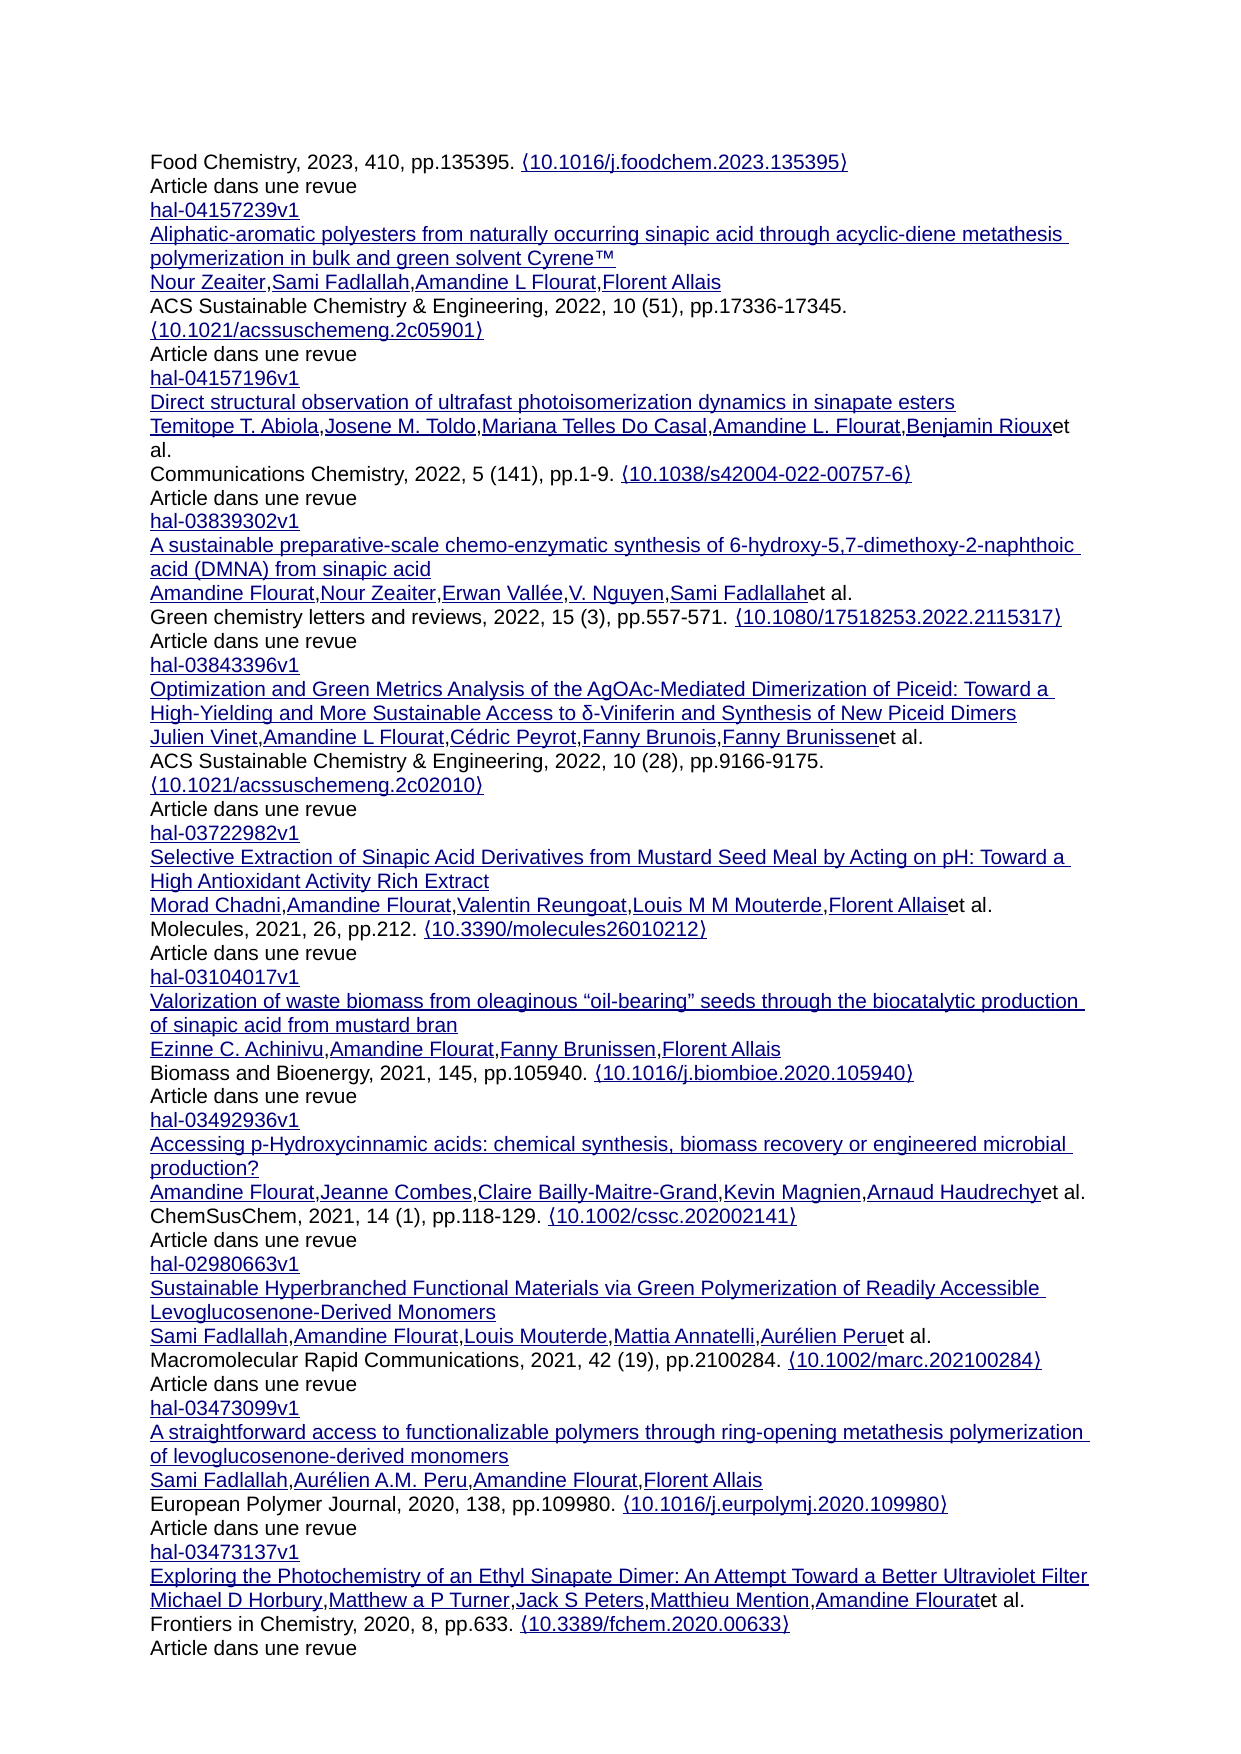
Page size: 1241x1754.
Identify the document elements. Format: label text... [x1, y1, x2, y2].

table_cell Accessing p‐Hydroxycinnamic acids: chemical synthesis, biomass recovery or engineered microbial production? Amandine Flourat,Jeanne Combes,Claire Bailly-Maitre-Grand,Kevin Magnien,Arnaud Haudrechyet al. ChemSusChem, 2021, 14 (1), pp.118-129. ⟨10.1002/cssc.202002141⟩ Article dans une revue hal-02980663v1 [150, 1132, 1090, 1276]
table_cell Food Chemistry, 2023, 410, pp.135395. ⟨10.1016/j.foodchem.2023.135395⟩ Article dans une revue hal-04157239v1 [150, 150, 1090, 222]
table_cell A straightforward access to functionalizable polymers through ring-opening metathesis polymerization [150, 1420, 1090, 1441]
table_cell Sustainable Hyperbranched Functional Materials via Green Polymerization of Readily Accessible Levoglucosenone‐Derived Monomers Sami Fadlallah,Amandine Flourat,Louis Mouterde,Mattia Annatelli,Aurélien Peruet al. Macromolecular Rapid Communications, 2021, 42 (19), pp.2100284. ⟨10.1002/marc.202100284⟩ Article dans une revue hal-03473099v1 [150, 1276, 1090, 1420]
table_cell Aliphatic-aromatic polyesters from naturally occurring sinapic acid through acyclic-diene metathesis polymerization in bulk and green solvent Cyrene™ Nour Zeaiter,Sami Fadlallah,Amandine L Flourat,Florent Allais ACS Sustainable Chemistry & Engineering, 2022, 10 (51), pp.17336-17345. ⟨10.1021/acssuschemeng.2c05901⟩ Article dans une revue hal-04157196v1 [150, 222, 1090, 389]
table_cell Exploring the Photochemistry of an Ethyl Sinapate Dimer: An Attempt Toward a Better Ultraviolet Filter Michael D Horbury,Matthew a P Turner,Jack S Peters,Matthieu Mention,Amandine Flouratet al. Frontiers in Chemistry, 2020, 8, pp.633. ⟨10.3389/fchem.2020.00633⟩ Article dans une revue [150, 1564, 1090, 1659]
table_cell Direct structural observation of ultrafast photoisomerization dynamics in sinapate esters Temitope T. Abiola,Josene M. Toldo,Mariana Telles Do Casal,Amandine L. Flourat,Benjamin Riouxet al. Communications Chemistry, 2022, 5 (141), pp.1-9. ⟨10.1038/s42004-022-00757-6⟩ Article dans une revue hal-03839302v1 [150, 390, 1090, 533]
table_cell Optimization and Green Metrics Analysis of the AgOAc-Mediated Dimerization of Piceid: Toward a High-Yielding and More Sustainable Access to δ-Viniferin and Synthesis of New Piceid Dimers Julien Vinet,Amandine L Flourat,Cédric Peyrot,Fanny Brunois,Fanny Brunissenet al. ACS Sustainable Chemistry & Engineering, 2022, 10 (28), pp.9166-9175. ⟨10.1021/acssuschemeng.2c02010⟩ Article dans une revue hal-03722982v1 [150, 677, 1090, 845]
table_cell Valorization of waste biomass from oleaginous “oil-bearing” seeds through the biocatalytic production of sinapic acid from mustard bran Ezinne C. Achinivu,Amandine Flourat,Fanny Brunissen,Florent Allais Biomass and Bioenergy, 2021, 145, pp.105940. ⟨10.1016/j.biombioe.2020.105940⟩ Article dans une revue hal-03492936v1 [150, 989, 1090, 1132]
table_cell Selective Extraction of Sinapic Acid Derivatives from Mustard Seed Meal by Acting on pH: Toward a High Antioxidant Activity Rich Extract Morad Chadni,Amandine Flourat,Valentin Reungoat,Louis M M Mouterde,Florent Allaiset al. Molecules, 2021, 26, pp.212. ⟨10.3390/molecules26010212⟩ Article dans une revue hal-03104017v1 [150, 845, 1090, 988]
table_cell of levoglucosenone-derived monomers Sami Fadlallah,Aurélien A.M. Peru,Amandine Flourat,Florent Allais European Polymer Journal, 2020, 138, pp.109980. ⟨10.1016/j.eurpolymj.2020.109980⟩ Article dans une revue hal-03473137v1 [150, 1442, 1090, 1563]
table_cell A sustainable preparative-scale chemo-enzymatic synthesis of 6-hydroxy-5,7-dimethoxy-2-naphthoic acid (DMNA) from sinapic acid Amandine Flourat,Nour Zeaiter,Erwan Vallée,V. Nguyen,Sami Fadlallahet al. Green chemistry letters and reviews, 2022, 15 (3), pp.557-571. ⟨10.1080/17518253.2022.2115317⟩ Article dans une revue hal-03843396v1 [150, 533, 1090, 677]
